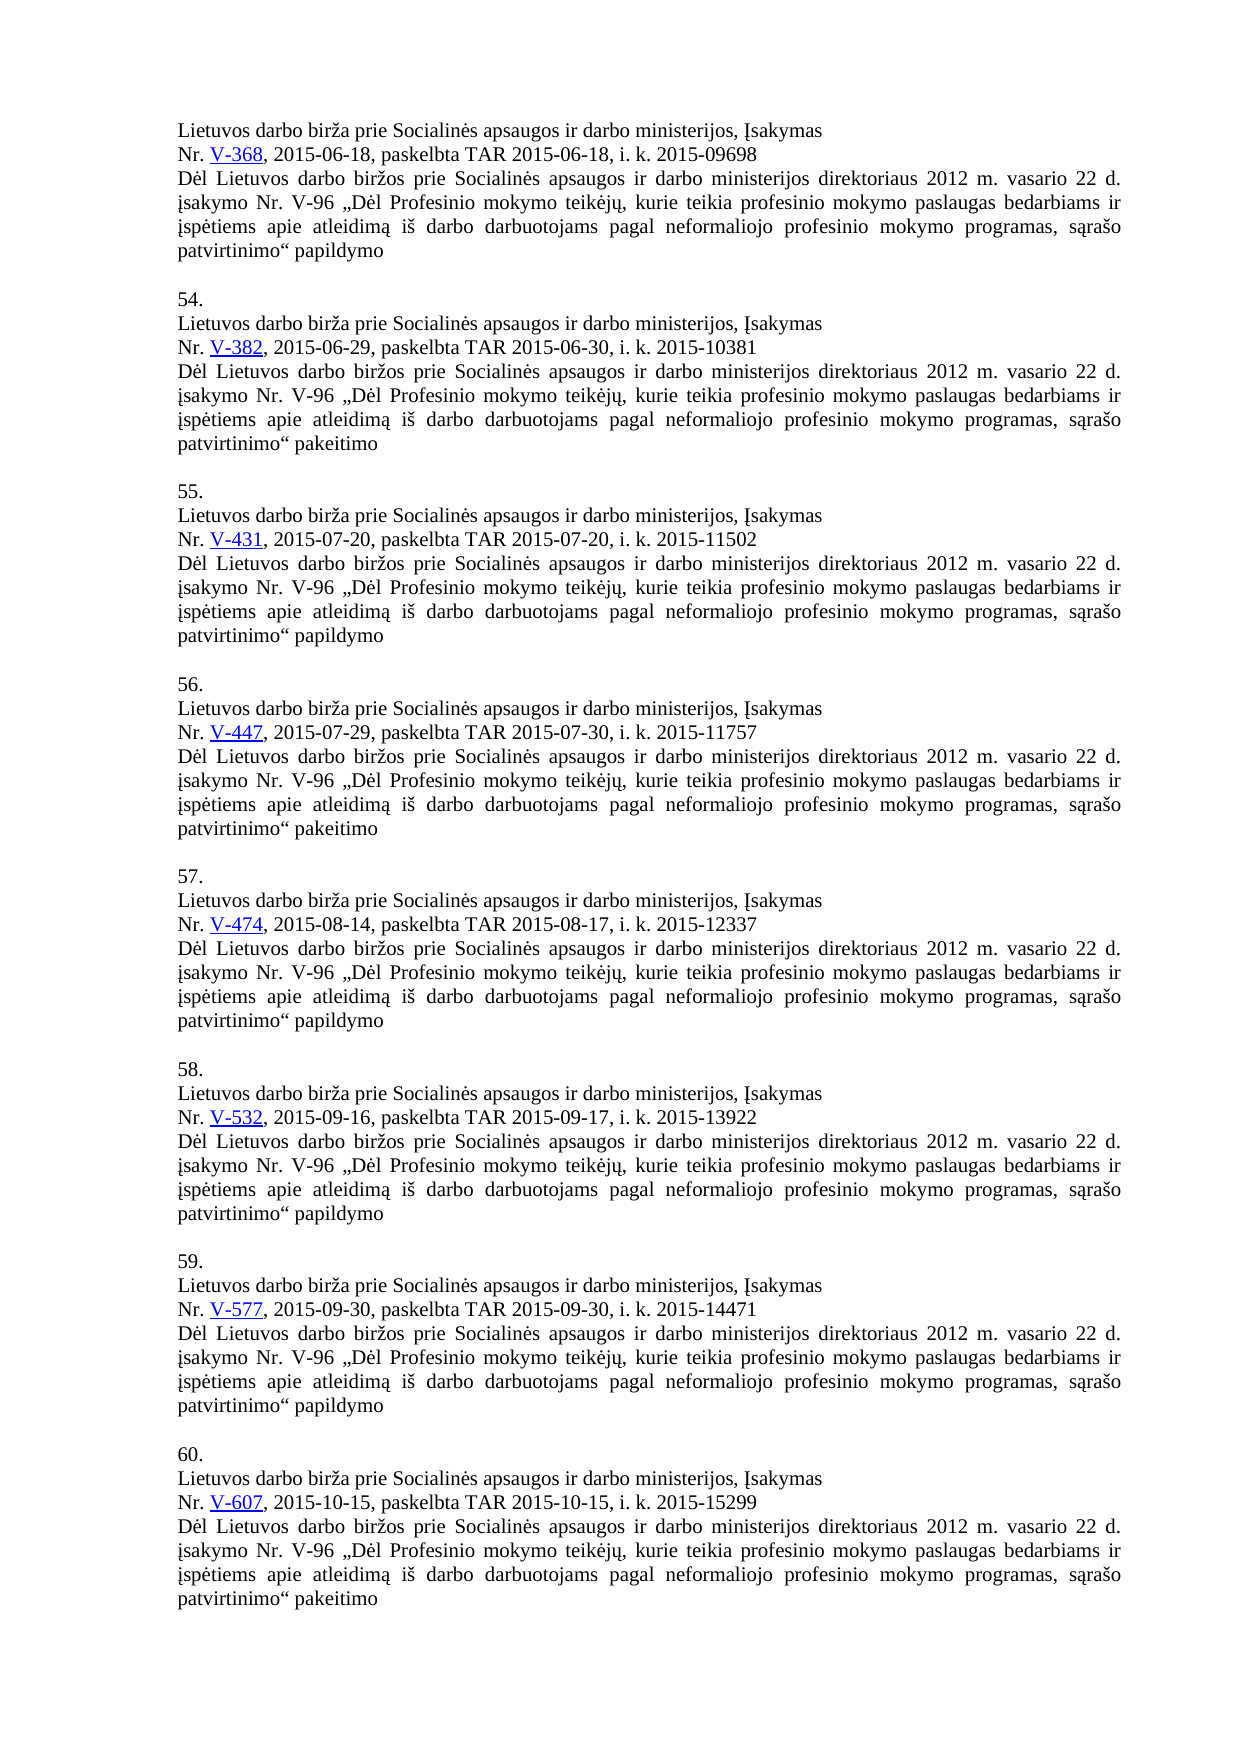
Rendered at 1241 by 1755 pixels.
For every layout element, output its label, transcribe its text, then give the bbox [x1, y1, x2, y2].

text Lietuvos darbo birža prie Socialinės apsaugos ir darbo ministerijos, Įsakymas [177, 696, 1122, 720]
text 55. [177, 479, 1122, 503]
text Dėl Lietuvos darbo biržos prie Socialinės apsaugos ir darbo ministerijos direktoriaus 2012 m. vasario 22 d. įsakymo Nr. V-96 „Dėl Profesinio mokymo teikėjų, kurie teikia profesinio mokymo paslaugas bedarbiams ir įspėtiems apie atleidimą iš darbo darbuotojams pagal neformaliojo profesinio mokymo programas, sąrašo patvirtinimo“ pakeitimo [177, 359, 1122, 455]
text 56. [177, 672, 1122, 696]
text Lietuvos darbo birža prie Socialinės apsaugos ir darbo ministerijos, Įsakymas [177, 503, 1122, 527]
text 54. [177, 287, 1122, 311]
text Dėl Lietuvos darbo biržos prie Socialinės apsaugos ir darbo ministerijos direktoriaus 2012 m. vasario 22 d. įsakymo Nr. V-96 „Dėl Profesinio mokymo teikėjų, kurie teikia profesinio mokymo paslaugas bedarbiams ir įspėtiems apie atleidimą iš darbo darbuotojams pagal neformaliojo profesinio mokymo programas, sąrašo patvirtinimo“ papildymo [177, 936, 1122, 1032]
text Dėl Lietuvos darbo biržos prie Socialinės apsaugos ir darbo ministerijos direktoriaus 2012 m. vasario 22 d. įsakymo Nr. V-96 „Dėl Profesinio mokymo teikėjų, kurie teikia profesinio mokymo paslaugas bedarbiams ir įspėtiems apie atleidimą iš darbo darbuotojams pagal neformaliojo profesinio mokymo programas, sąrašo patvirtinimo“ pakeitimo [177, 744, 1122, 840]
text Nr. V-577, 2015-09-30, paskelbta TAR 2015-09-30, i. k. 2015-14471 [177, 1297, 1122, 1321]
text 57. [177, 864, 1122, 888]
text Lietuvos darbo birža prie Socialinės apsaugos ir darbo ministerijos, Įsakymas [177, 311, 1122, 335]
text Lietuvos darbo birža prie Socialinės apsaugos ir darbo ministerijos, Įsakymas [177, 1081, 1122, 1105]
text Nr. V-368, 2015-06-18, paskelbta TAR 2015-06-18, i. k. 2015-09698 [177, 142, 1122, 166]
text Lietuvos darbo birža prie Socialinės apsaugos ir darbo ministerijos, Įsakymas [177, 118, 1122, 142]
text Dėl Lietuvos darbo biržos prie Socialinės apsaugos ir darbo ministerijos direktoriaus 2012 m. vasario 22 d. įsakymo Nr. V-96 „Dėl Profesinio mokymo teikėjų, kurie teikia profesinio mokymo paslaugas bedarbiams ir įspėtiems apie atleidimą iš darbo darbuotojams pagal neformaliojo profesinio mokymo programas, sąrašo patvirtinimo“ papildymo [177, 166, 1122, 262]
text Nr. V-474, 2015-08-14, paskelbta TAR 2015-08-17, i. k. 2015-12337 [177, 912, 1122, 936]
text Dėl Lietuvos darbo biržos prie Socialinės apsaugos ir darbo ministerijos direktoriaus 2012 m. vasario 22 d. įsakymo Nr. V-96 „Dėl Profesinio mokymo teikėjų, kurie teikia profesinio mokymo paslaugas bedarbiams ir įspėtiems apie atleidimą iš darbo darbuotojams pagal neformaliojo profesinio mokymo programas, sąrašo patvirtinimo“ papildymo [177, 551, 1122, 647]
text 60. [177, 1442, 1122, 1466]
text Lietuvos darbo birža prie Socialinės apsaugos ir darbo ministerijos, Įsakymas [177, 1466, 1122, 1490]
text Dėl Lietuvos darbo biržos prie Socialinės apsaugos ir darbo ministerijos direktoriaus 2012 m. vasario 22 d. įsakymo Nr. V-96 „Dėl Profesinio mokymo teikėjų, kurie teikia profesinio mokymo paslaugas bedarbiams ir įspėtiems apie atleidimą iš darbo darbuotojams pagal neformaliojo profesinio mokymo programas, sąrašo patvirtinimo“ papildymo [177, 1129, 1122, 1225]
text Lietuvos darbo birža prie Socialinės apsaugos ir darbo ministerijos, Įsakymas [177, 1273, 1122, 1297]
text Nr. V-607, 2015-10-15, paskelbta TAR 2015-10-15, i. k. 2015-15299 [177, 1490, 1122, 1514]
text Dėl Lietuvos darbo biržos prie Socialinės apsaugos ir darbo ministerijos direktoriaus 2012 m. vasario 22 d. įsakymo Nr. V-96 „Dėl Profesinio mokymo teikėjų, kurie teikia profesinio mokymo paslaugas bedarbiams ir įspėtiems apie atleidimą iš darbo darbuotojams pagal neformaliojo profesinio mokymo programas, sąrašo patvirtinimo“ pakeitimo [177, 1514, 1122, 1610]
text Nr. V-382, 2015-06-29, paskelbta TAR 2015-06-30, i. k. 2015-10381 [177, 335, 1122, 359]
text Lietuvos darbo birža prie Socialinės apsaugos ir darbo ministerijos, Įsakymas [177, 888, 1122, 912]
text 58. [177, 1057, 1122, 1081]
text Dėl Lietuvos darbo biržos prie Socialinės apsaugos ir darbo ministerijos direktoriaus 2012 m. vasario 22 d. įsakymo Nr. V-96 „Dėl Profesinio mokymo teikėjų, kurie teikia profesinio mokymo paslaugas bedarbiams ir įspėtiems apie atleidimą iš darbo darbuotojams pagal neformaliojo profesinio mokymo programas, sąrašo patvirtinimo“ papildymo [177, 1321, 1122, 1417]
text Nr. V-447, 2015-07-29, paskelbta TAR 2015-07-30, i. k. 2015-11757 [177, 720, 1122, 744]
text 59. [177, 1249, 1122, 1273]
text Nr. V-532, 2015-09-16, paskelbta TAR 2015-09-17, i. k. 2015-13922 [177, 1105, 1122, 1129]
text Nr. V-431, 2015-07-20, paskelbta TAR 2015-07-20, i. k. 2015-11502 [177, 527, 1122, 551]
